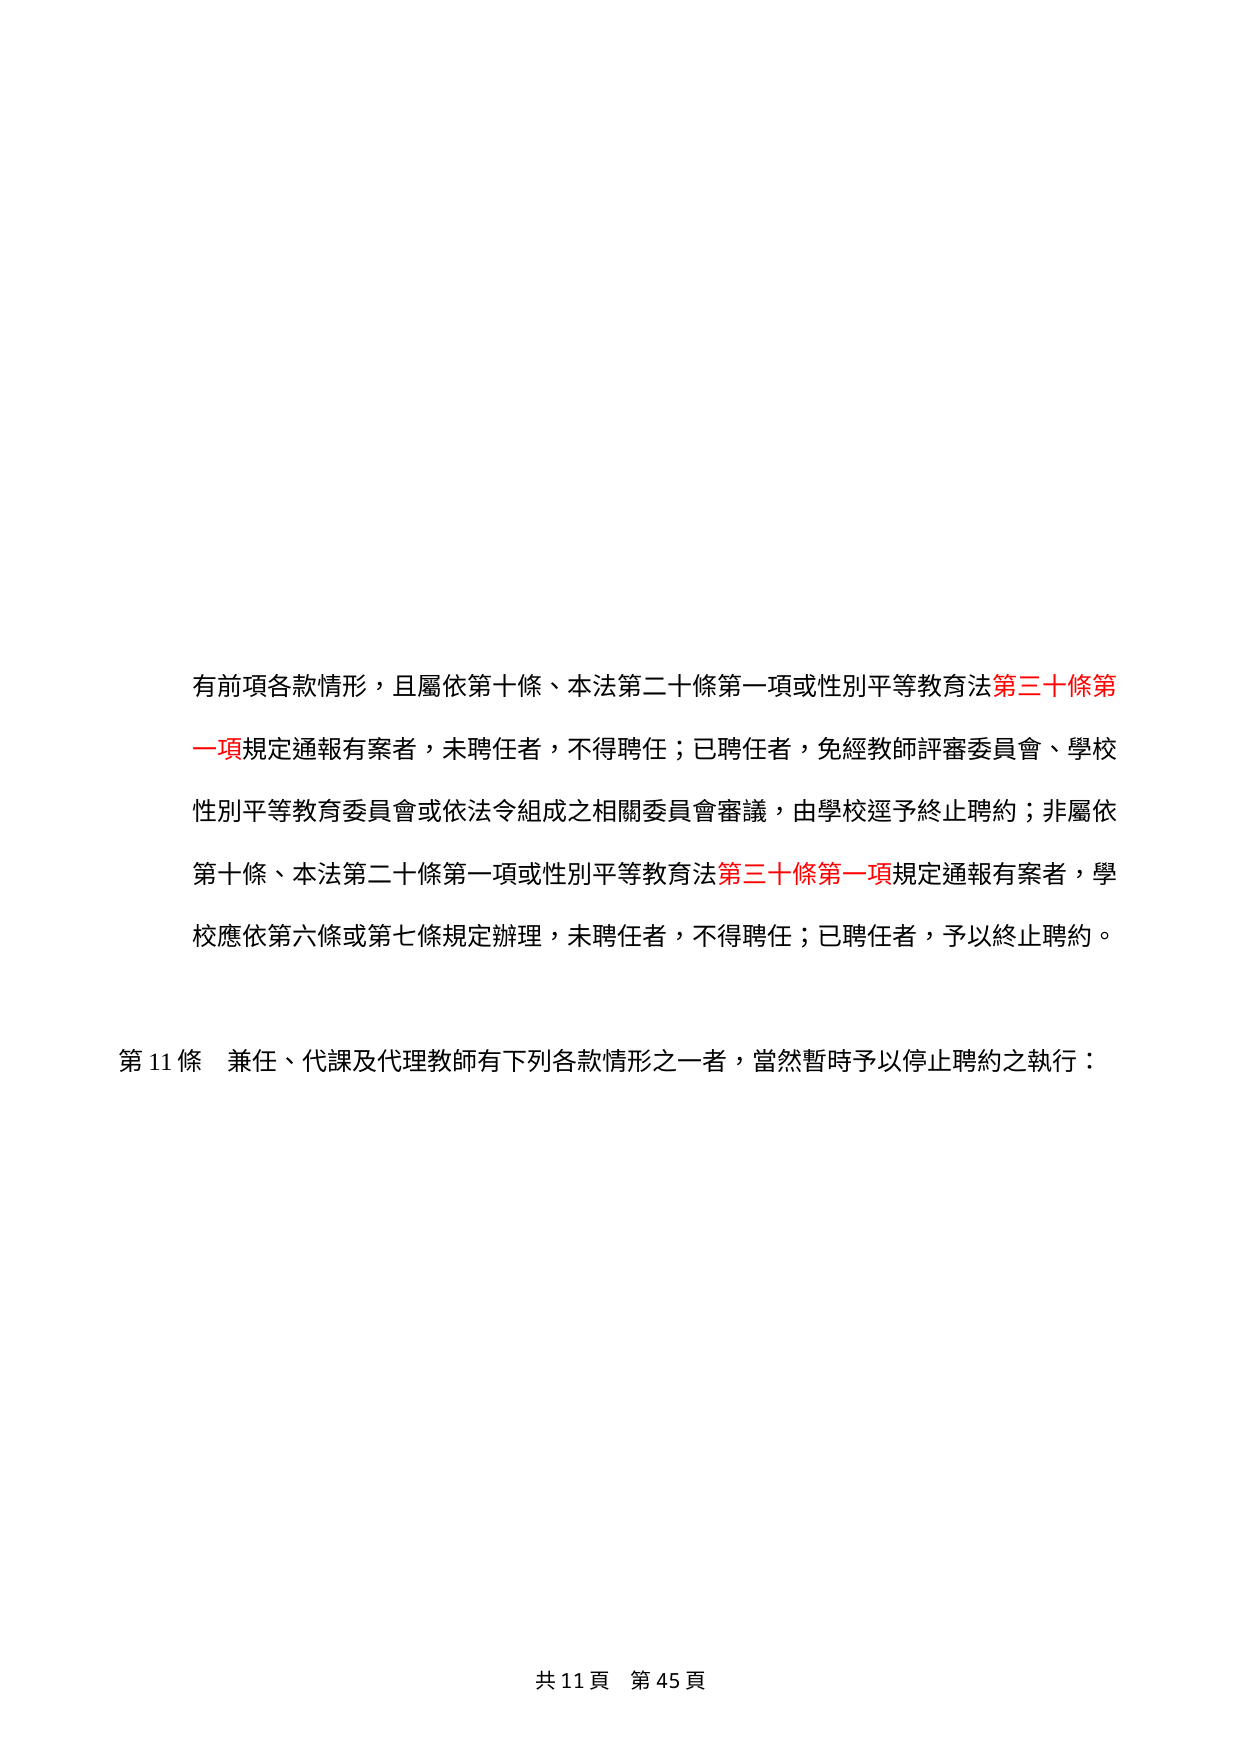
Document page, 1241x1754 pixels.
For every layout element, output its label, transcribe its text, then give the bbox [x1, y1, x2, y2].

text 有前項各款情形，且屬依第十條、本法第二十條第一項或性別平等教育法第三十條第一項規定通報有案者，未聘任者，不得聘任；已聘任者，免經教師評審委員會、學校性別平等教育委員會或依法令組成之相關委員會審議，由學校逕予終止聘約；非屬依第十條、本法第二十條第一項或性別平等教育法第三十條第一項規定通報有案者，學校應依第六條或第七條規定辦理，未聘任者，不得聘任；已聘任者，予以終止聘約。 [192, 643, 1122, 956]
text 第11條 兼任、代課及代理教師有下列各款情形之一者，當然暫時予以停止聘約之執行： [118, 1018, 1122, 1081]
